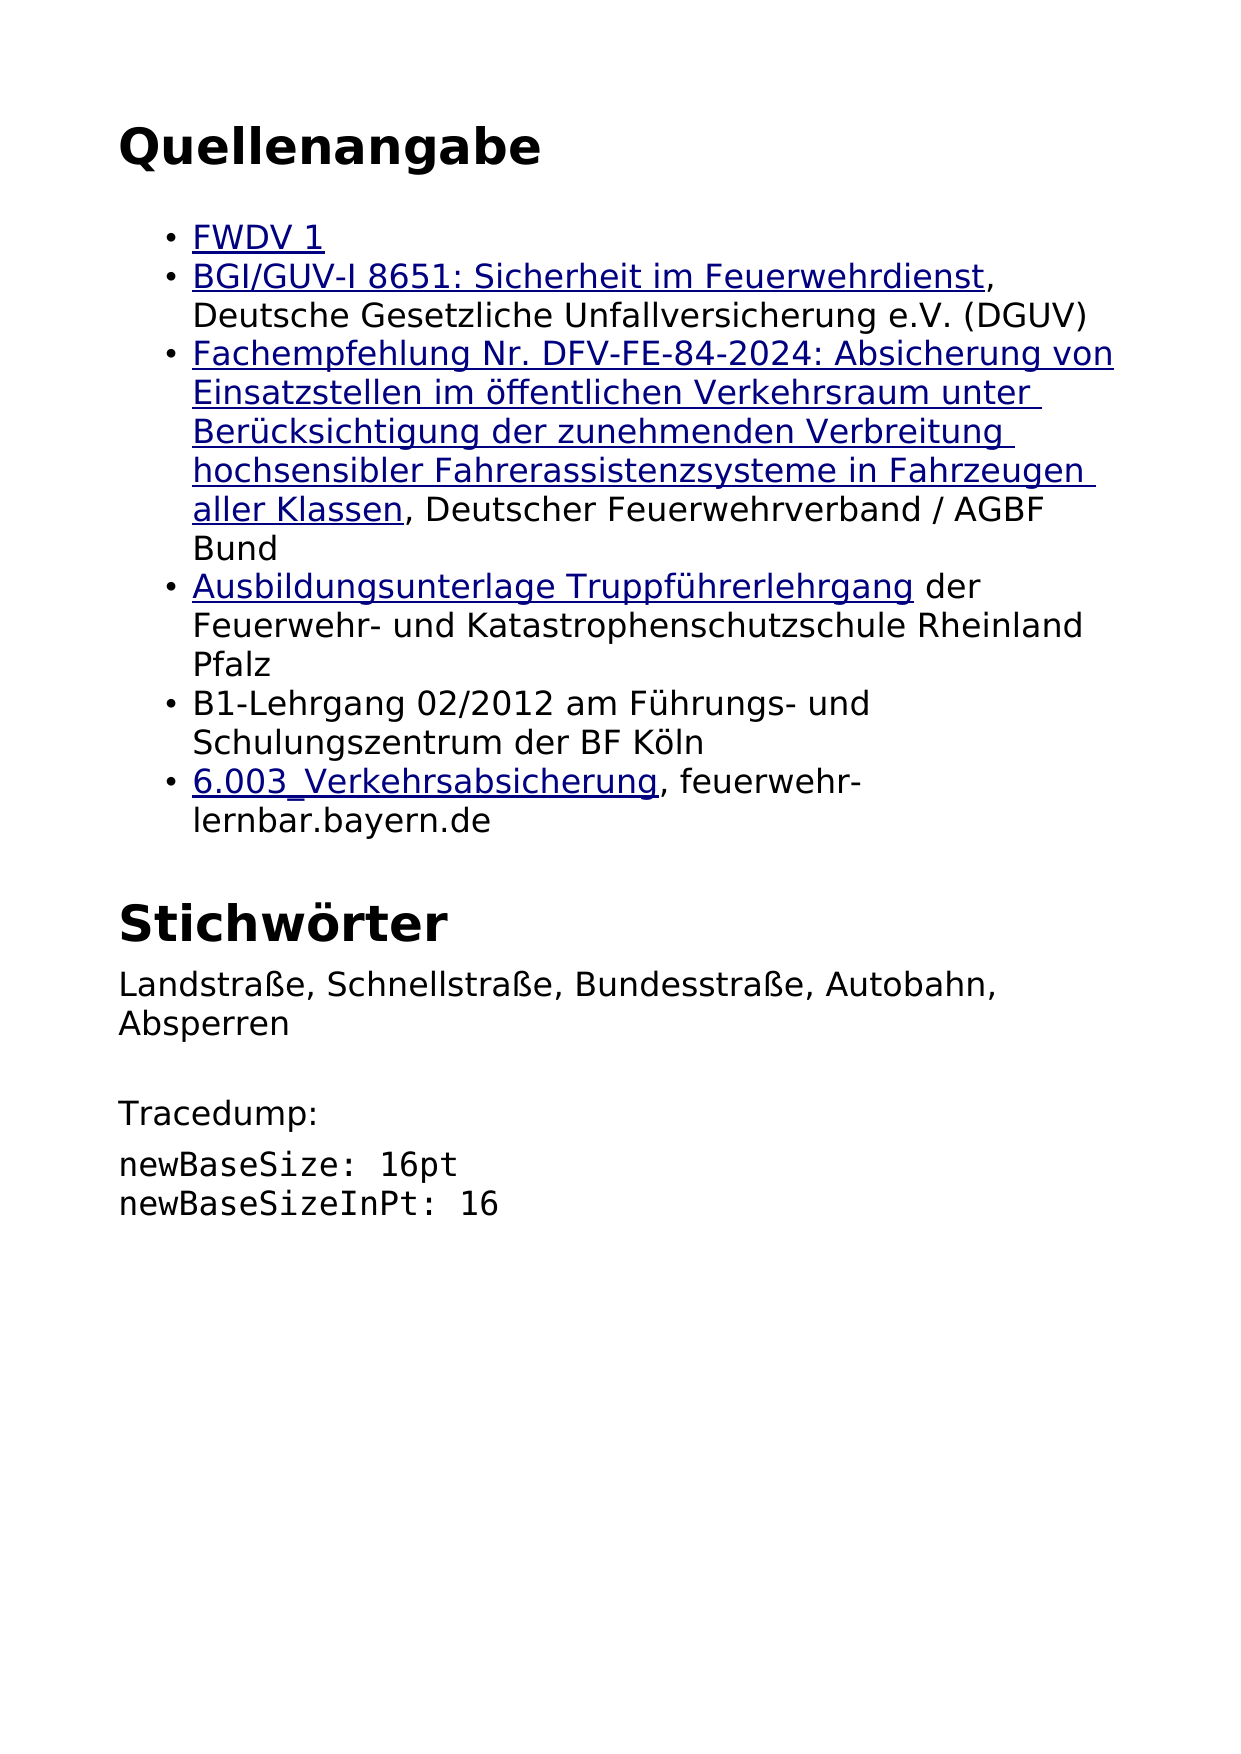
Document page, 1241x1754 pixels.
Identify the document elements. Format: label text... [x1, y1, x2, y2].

text Landstraße, Schnellstraße, Bundesstraße, Autobahn, Absperren [118, 965, 1122, 1043]
subtitle Quellenangabe [118, 118, 1122, 176]
list B1-Lehrgang 02/2012 am Führungs- und Schulungszentrum der BF Köln [177, 684, 1122, 762]
list FWDV 1 [177, 218, 1122, 257]
text Tracedump: [118, 1055, 1122, 1133]
text newBaseSize: 16pt newBaseSizeInPt: 16 [118, 1146, 1122, 1223]
list Fachempfehlung Nr. DFV-FE-84-2024: Absicherung von Einsatzstellen im öffentlichen Verkehrsraum unter Berücksichtigung der zunehmenden Verbreitung hochsensibler Fahrerassistenzsysteme in Fahrzeugen aller Klassen, Deutscher Feuerwehrverband / AGBF Bund [177, 335, 1122, 568]
subtitle Stichwörter [118, 894, 1122, 953]
list BGI/GUV-I 8651: Sicherheit im Feuerwehrdienst, Deutsche Gesetzliche Unfallversicherung e.V. (DGUV) [177, 257, 1122, 335]
list 6.003_Verkehrsabsicherung, feuerwehr-lernbar.bayern.de [177, 762, 1122, 840]
list Ausbildungsunterlage Truppführerlehrgang der Feuerwehr- und Katastrophenschutzschule Rheinland Pfalz [177, 568, 1122, 684]
